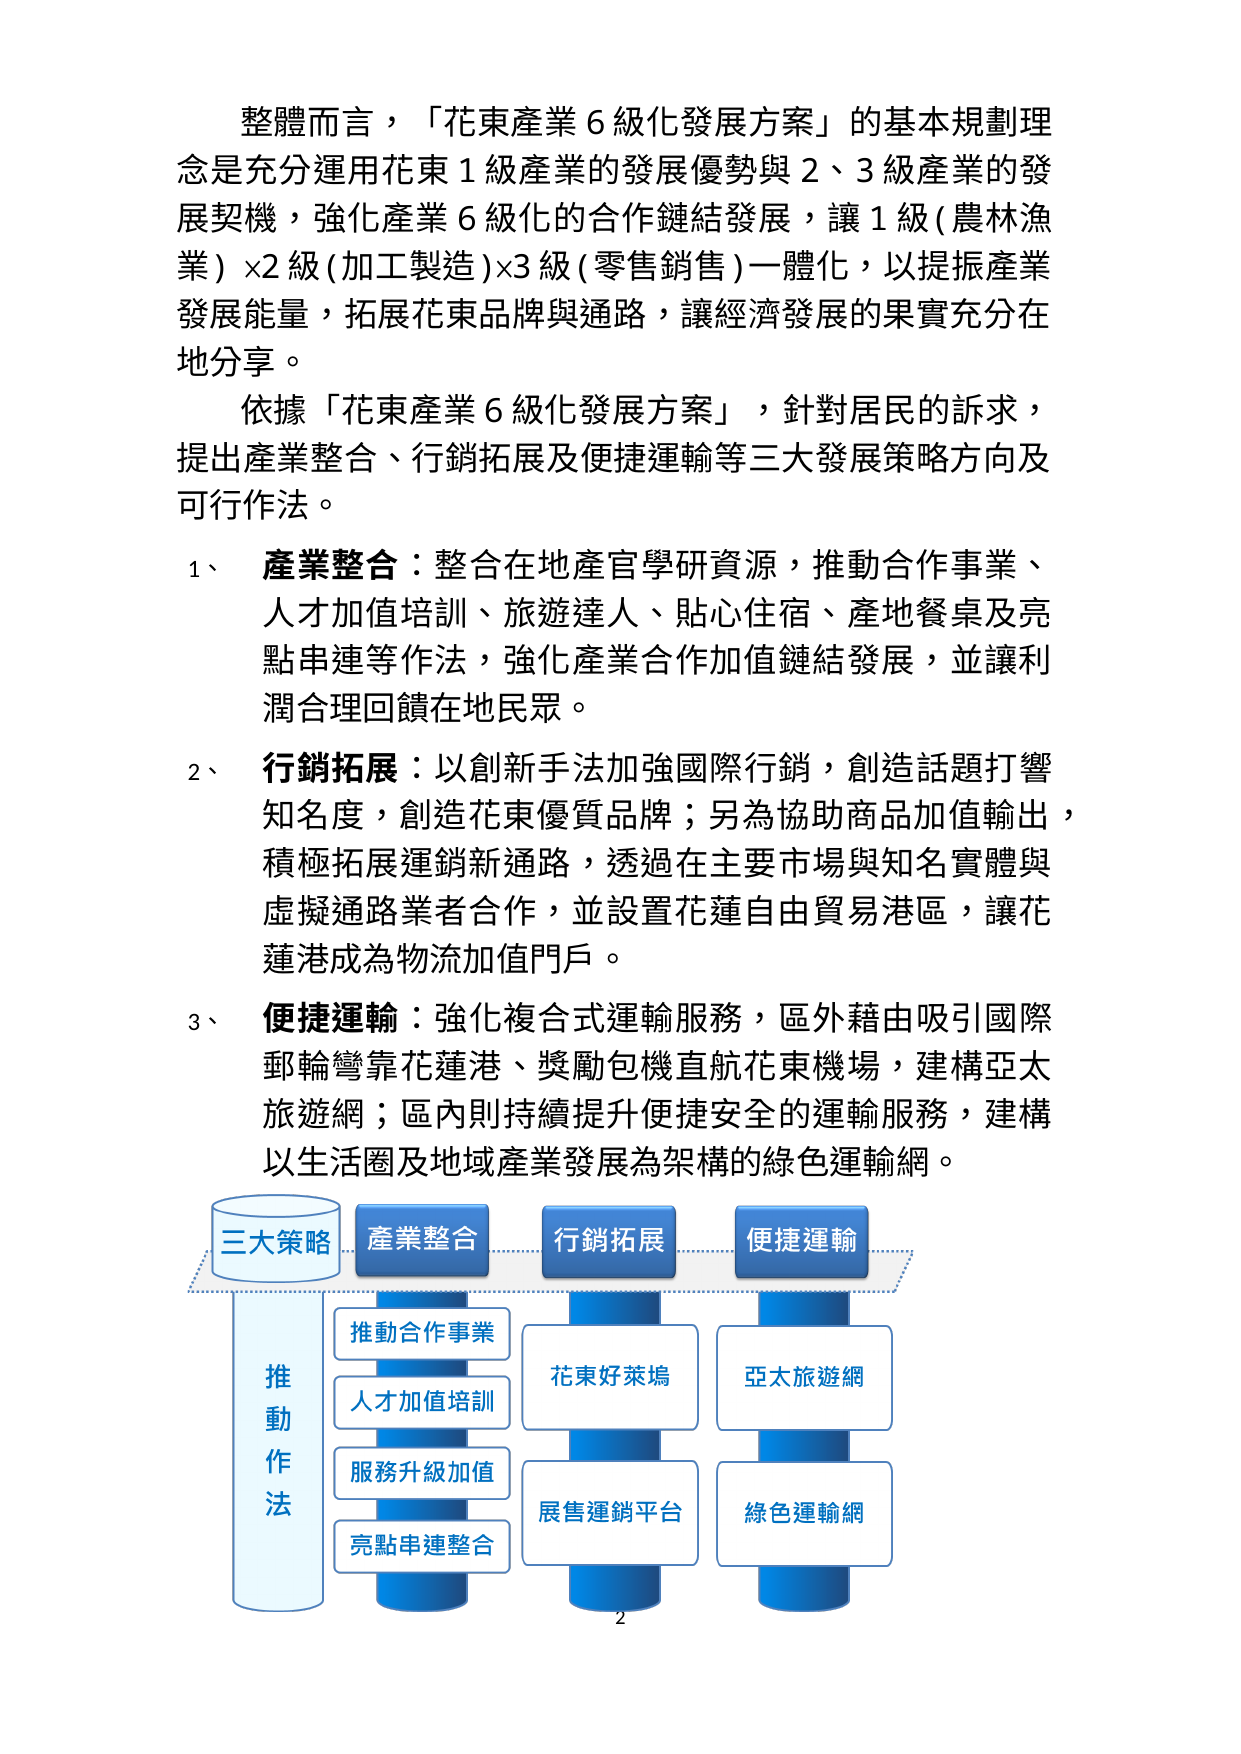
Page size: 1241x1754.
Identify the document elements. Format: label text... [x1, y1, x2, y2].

text 依據「花東產業6級化發展方案」，針對居民的訴求，提出產業整合、行銷拓展及便捷運輸等三大發展策略方向及可行作法。 [176, 384, 1053, 527]
text 整體而言，「花東產業6級化發展方案」的基本規劃理念是充分運用花東1級產業的發展優勢與2、3級產業的發展契機，強化產業6級化的合作鏈結發展，讓1級(農林漁業) ╳2級(加工製造)╳3級(零售銷售)一體化，以提振產業發展能量，拓展花東品牌與通路，讓經濟發展的果實充分在地分享。 [176, 96, 1053, 384]
list 產業整合：整合在地產官學研資源，推動合作事業、人才加值培訓、旅遊達人、貼心住宿、產地餐桌及亮點串連等作法，強化產業合作加值鏈結發展，並讓利潤合理回饋在地民眾。 [187, 539, 1053, 730]
list 便捷運輸：強化複合式運輸服務，區外藉由吸引國際郵輪彎靠花蓮港、獎勵包機直航花東機場，建構亞太旅遊網；區內則持續提升便捷安全的運輸服務，建構以生活圈及地域產業發展為架構的綠色運輸網。 [187, 992, 1053, 1184]
list 行銷拓展：以創新手法加強國際行銷，創造話題打響知名度，創造花東優質品牌；另為協助商品加值輸出，積極拓展運銷新通路，透過在主要市場與知名實體與虛擬通路業者合作，並設置花蓮自由貿易港區，讓花蓮港成為物流加值門戶。 [187, 742, 1053, 981]
